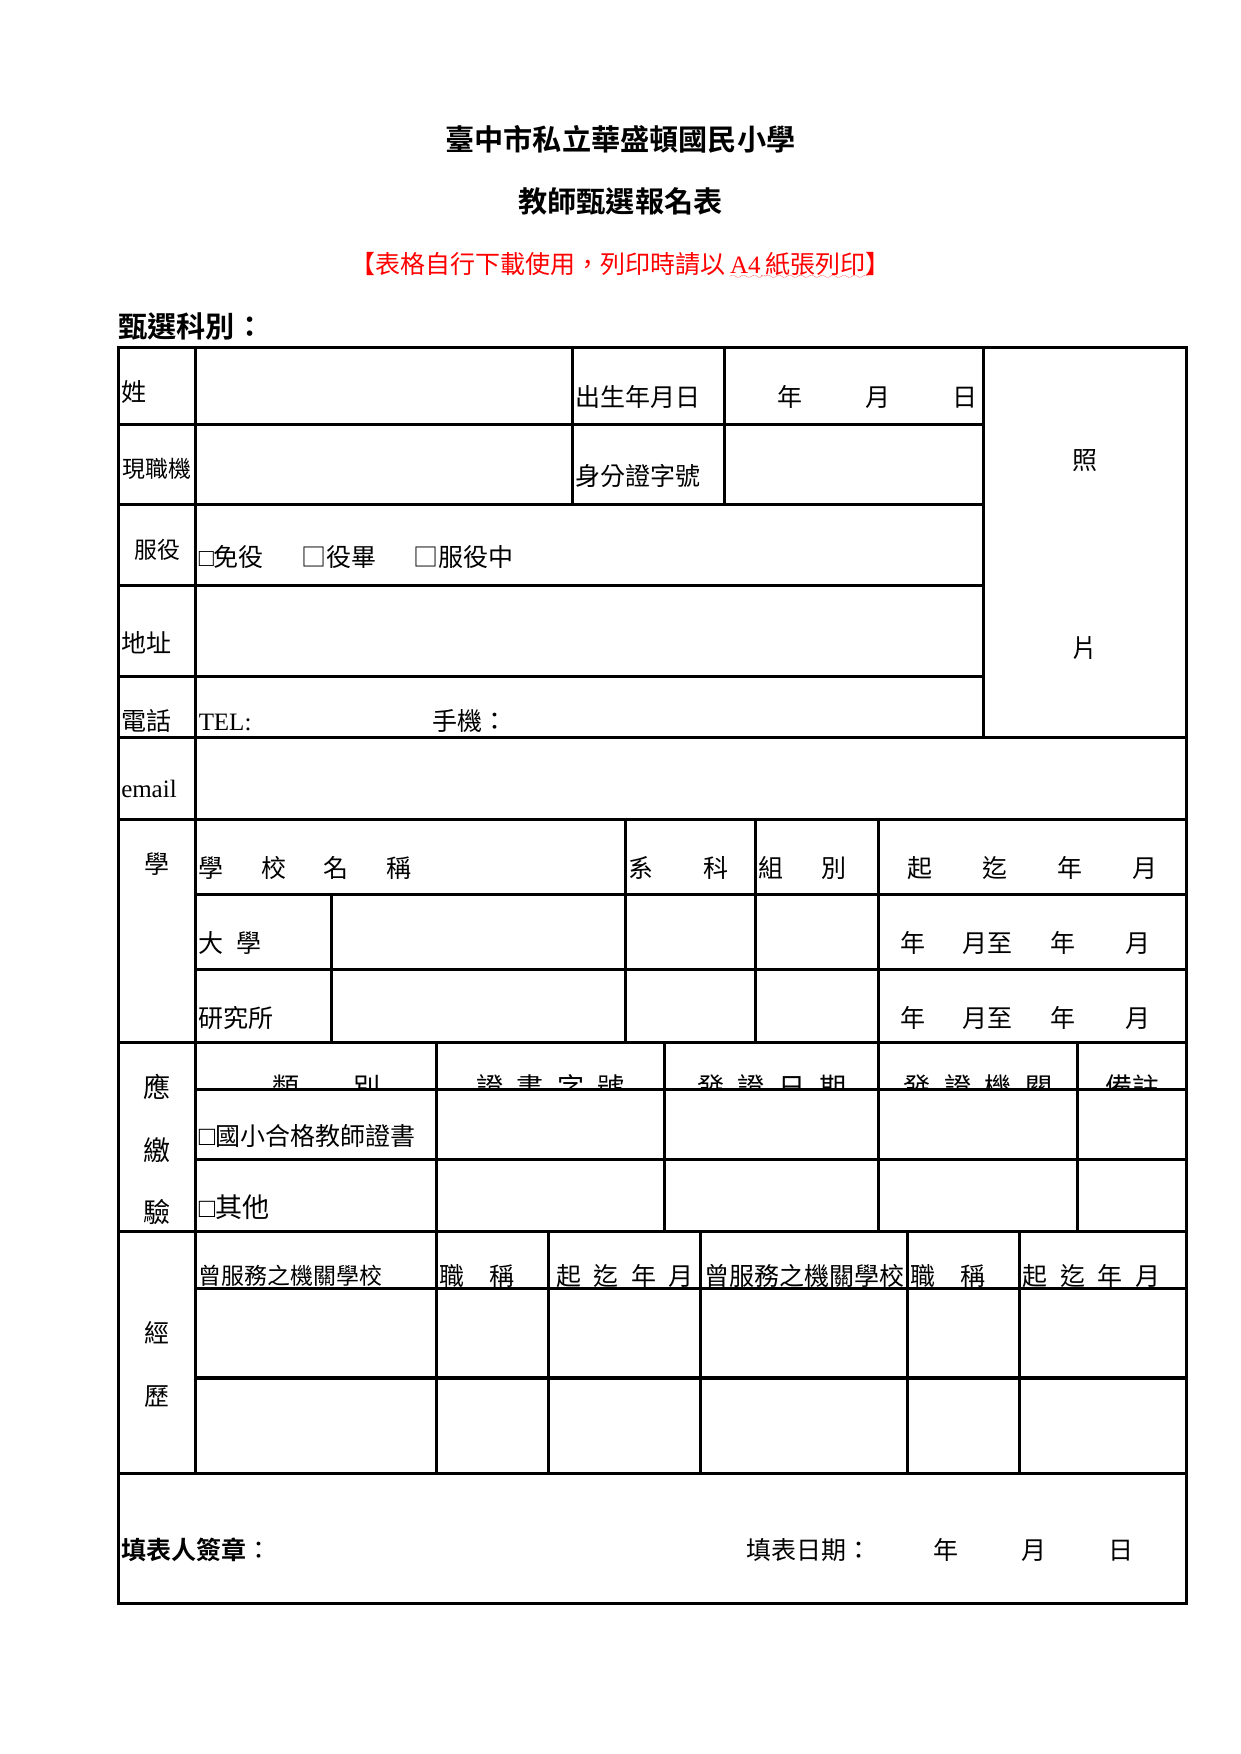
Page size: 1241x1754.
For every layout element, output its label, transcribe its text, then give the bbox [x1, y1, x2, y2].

table_cell [197, 587, 982, 675]
table_cell [627, 971, 754, 1041]
table_cell 類 別 [197, 1044, 435, 1088]
table_cell [757, 971, 877, 1041]
table_cell TEL: 手機： [197, 678, 982, 736]
table_cell 備註 [1079, 1044, 1185, 1088]
table_cell [438, 1380, 547, 1472]
table_cell 年 月至 年 月 [880, 971, 1185, 1041]
table_cell [726, 426, 982, 503]
table_cell [666, 1161, 877, 1230]
table_cell □國小合格教師證書 [197, 1091, 435, 1158]
table_cell 起 迄 年 月 [550, 1233, 699, 1287]
table_cell 現職機關學校 [120, 426, 194, 503]
text 臺中市私立華盛頓國民小學 [118, 96, 1122, 158]
table_cell [1021, 1290, 1185, 1376]
table_cell [880, 1161, 1076, 1230]
table_cell [702, 1380, 906, 1472]
table_cell 研究所 [197, 971, 330, 1041]
table_cell 系 科 [627, 821, 754, 892]
table_cell [627, 896, 754, 968]
table_cell 填表人簽章： 填表日期： 年 月 日 [120, 1475, 1185, 1602]
table_cell 起 迄 年 月 [880, 821, 1185, 892]
table_header 年 月 日 [726, 349, 982, 422]
table_cell 曾服務之機關學校 [702, 1233, 906, 1287]
table_cell [438, 1091, 663, 1158]
table_cell [666, 1091, 877, 1158]
table_cell □免役 □役畢 □服役中 [197, 506, 982, 584]
table_cell 起 迄 年 月 [1021, 1233, 1185, 1287]
table_cell 證 書 字 號 [438, 1044, 663, 1088]
table_header 姓 名 [120, 349, 194, 422]
table_cell [880, 1091, 1076, 1158]
table_cell 發 證 機 關 [880, 1044, 1076, 1088]
table_cell □其他 [197, 1161, 435, 1230]
table_cell 地址 [120, 587, 194, 675]
table_cell 年 月至 年 月 [880, 896, 1185, 968]
table_cell [197, 1380, 435, 1472]
table_cell 組 別 [757, 821, 877, 892]
table_cell [1079, 1161, 1185, 1230]
table_cell [1021, 1380, 1185, 1472]
table_cell [702, 1290, 906, 1376]
table_cell [333, 896, 624, 968]
table_cell [757, 896, 877, 968]
table_cell [438, 1161, 663, 1230]
table_cell [333, 971, 624, 1041]
table_cell 電話 [120, 678, 194, 736]
table_cell [197, 426, 571, 503]
text 【表格自行下載使用，列印時請以A4紙張列印】 [118, 221, 1122, 283]
table_cell 服役 情形 [120, 506, 194, 584]
table_cell [909, 1290, 1018, 1376]
table_cell [1079, 1091, 1185, 1158]
text 甄選科別： [118, 283, 1122, 346]
table_cell [550, 1380, 699, 1472]
table_header 照 片 [985, 349, 1185, 736]
table_cell [438, 1290, 547, 1376]
table_cell 發 證 日 期 [666, 1044, 877, 1088]
table_cell 應 繳 驗 證 件 [120, 1044, 194, 1230]
table_cell 身分證字號 [574, 426, 723, 503]
table_cell 經 歷 [120, 1233, 194, 1472]
table_cell 學 校 名 稱 [197, 821, 624, 892]
table_header [197, 349, 571, 422]
table_cell 大 學 [197, 896, 330, 968]
table_cell 曾服務之機關學校 [197, 1233, 435, 1287]
table_cell [197, 739, 1185, 818]
table_cell [197, 1290, 435, 1376]
table_cell [909, 1380, 1018, 1472]
table_cell 職 稱 [438, 1233, 547, 1287]
table_header 出生年月日 [574, 349, 723, 422]
table_cell [550, 1290, 699, 1376]
table_cell email [120, 739, 194, 818]
table_cell 職 稱 [909, 1233, 1018, 1287]
text 教師甄選報名表 [118, 158, 1122, 221]
table_cell 學 歷 [120, 821, 194, 1041]
